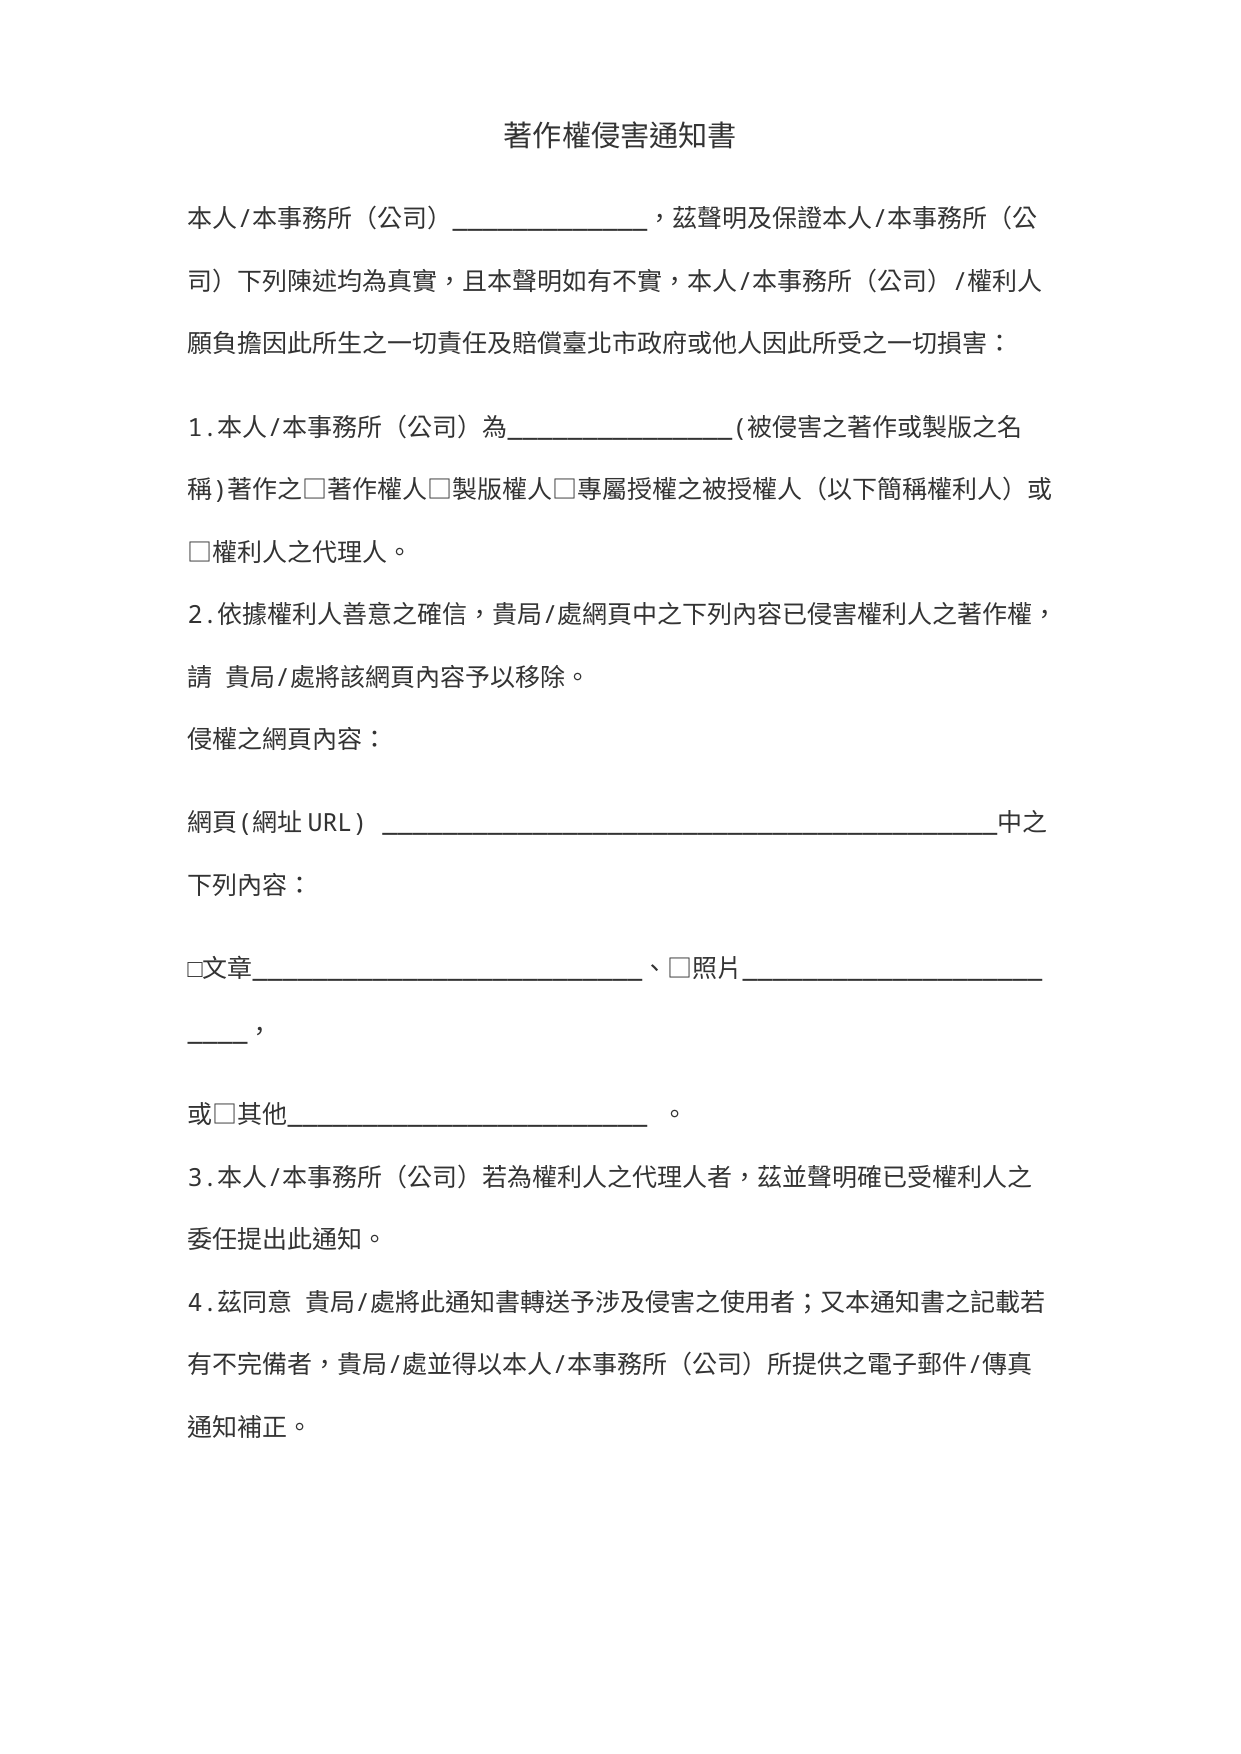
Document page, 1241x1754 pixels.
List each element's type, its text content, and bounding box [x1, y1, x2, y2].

text 著作權侵害通知書 [187, 92, 1053, 154]
text 網頁(網址URL) _________________________________________中之下列內容： [187, 779, 1053, 904]
text 或□其他________________________ 。 3.本人/本事務所（公司）若為權利人之代理人者，茲並聲明確已受權利人之委任提出此通知。 4.茲同意 貴局/處將此通知書轉送予涉及侵害之使用者；又本通知書之記載若有不完備者，貴局/處並得以本人/本事務所（公司）所提供之電子郵件/傳真通知補正。 [187, 1071, 1053, 1446]
text 本人/本事務所（公司）­­_____________，茲聲明及保證本人/本事務所（公司）下列陳述均為真實，且本聲明如有不實，本人/本事務所（公司）/權利人願負擔因此所生之一切責任及賠償臺北市政府或他人因此所受之一切損害： [187, 175, 1053, 363]
text 1.本人/本事務所（公司）為_______________(被侵害之著作或製版之名稱)著作之□著作權人□製版權人□專屬授權之被授權人（以下簡稱權利人）或□權利人之代理人。 2.依據權利人善意之確信，貴局/處網頁中之下列內容已侵害權利人之著作權，請 貴局/處將該網頁內容予以移除。 侵權之網頁內容： [187, 383, 1053, 758]
text □文章__________________________、□照片________________________， [187, 925, 1053, 1050]
